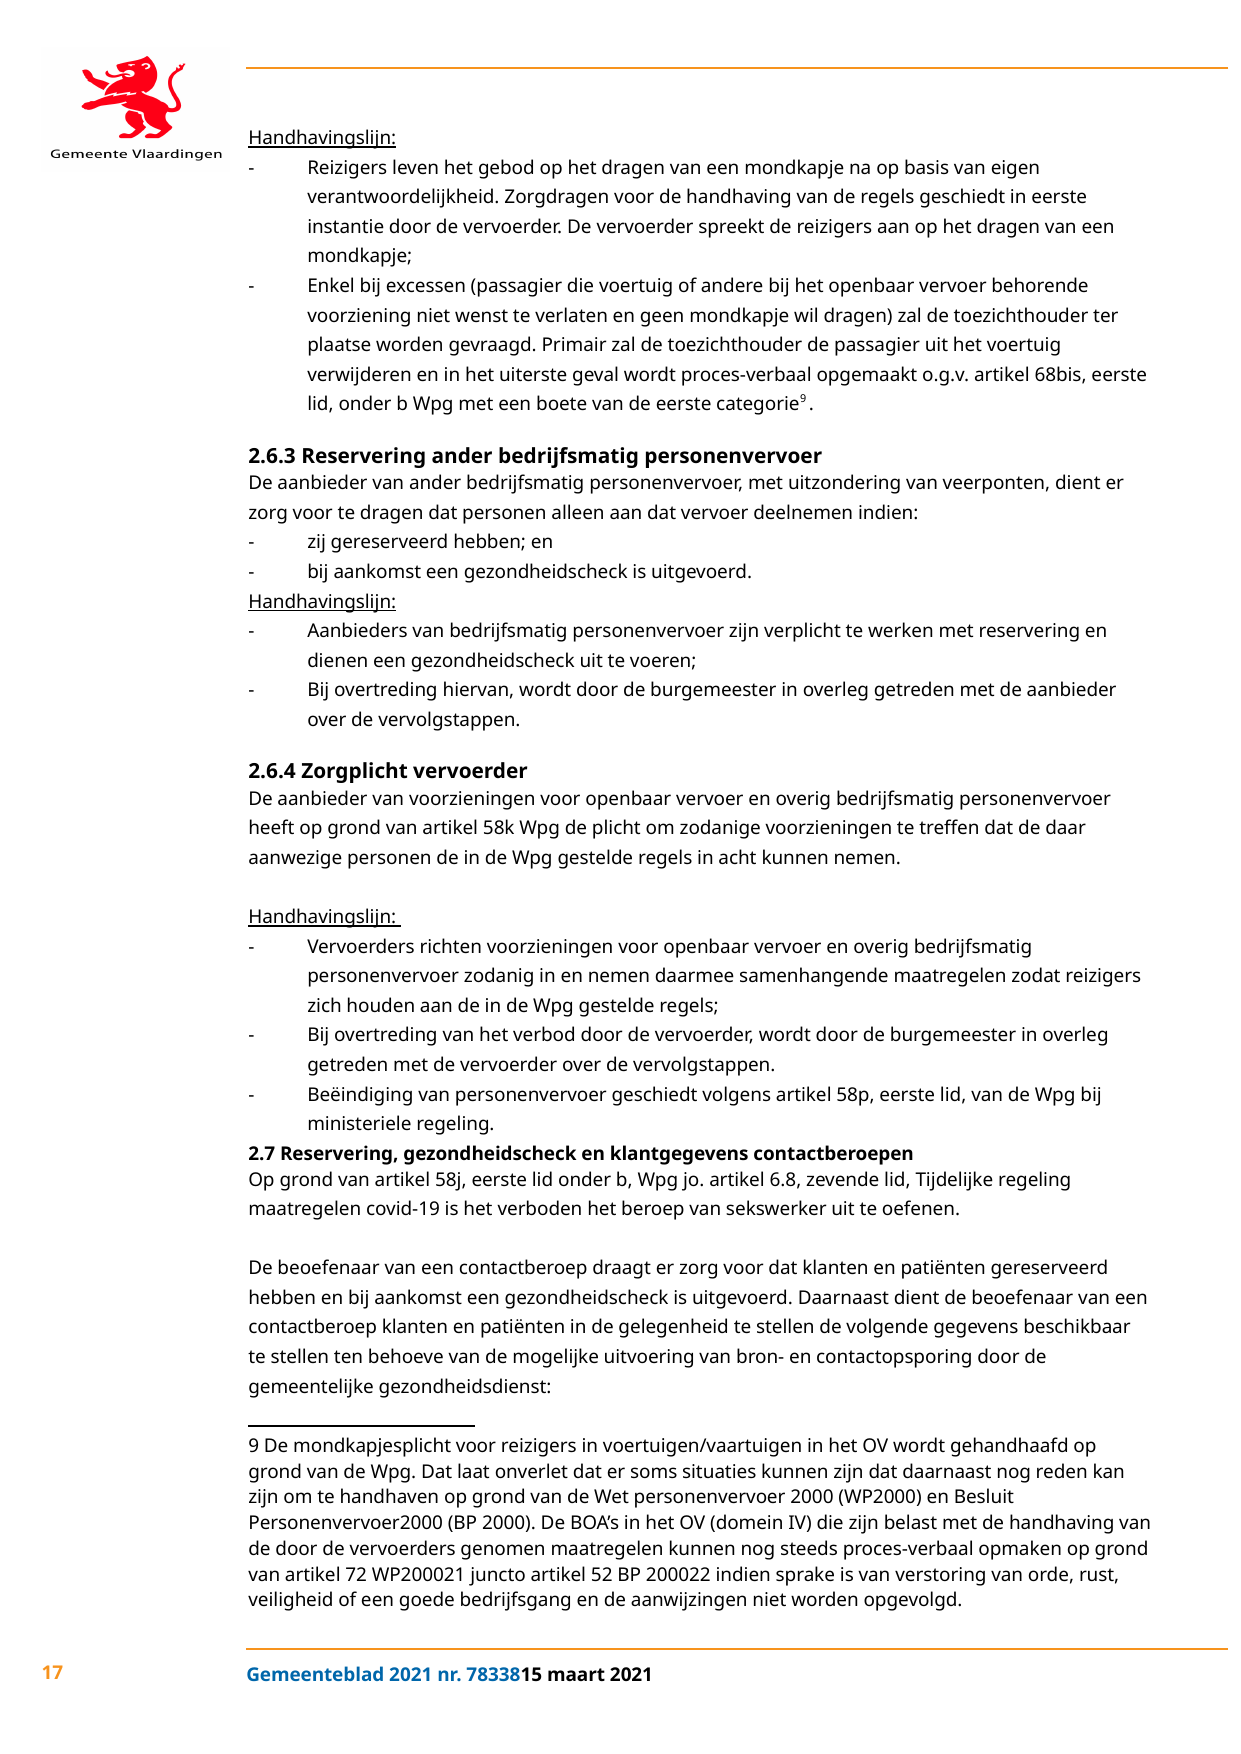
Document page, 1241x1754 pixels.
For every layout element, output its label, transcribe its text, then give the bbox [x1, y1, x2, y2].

list bij aankomst een gezondheidscheck is uitgevoerd. [248, 558, 1152, 584]
list Beëindiging van personenvervoer geschiedt volgens artikel 58p, eerste lid, van de Wpg bij ministeriele regeling. [248, 1081, 1152, 1136]
text De aanbieder van voorzieningen voor openbaar vervoer en overig bedrijfsmatig personenvervoer heeft op grond van artikel 58k Wpg de plicht om zodanige voorzieningen te treffen dat de daar aanwezige personen de in de Wpg gestelde regels in acht kunnen nemen. [248, 785, 1152, 870]
text Handhavingslijn: [248, 124, 1152, 150]
text 2.7 Reservering, gezondheidscheck en klantgegevens contactberoepen [248, 1140, 1152, 1166]
picture [41, 47, 231, 172]
text De aanbieder van ander bedrijfsmatig personenvervoer, met uitzondering van veerponten, dient er zorg voor te dragen dat personen alleen aan dat vervoer deelnemen indien: [248, 469, 1152, 525]
list Aanbieders van bedrijfsmatig personenvervoer zijn verplicht te werken met reservering en dienen een gezondheidscheck uit te voeren; [248, 617, 1152, 673]
text 2.6.4 Zorgplicht vervoerder [248, 757, 1152, 785]
list Vervoerders richten voorzieningen voor openbaar vervoer en overig bedrijfsmatig personenvervoer zodanig in en nemen daarmee samenhangende maatregelen zodat reizigers zich houden aan de in de Wpg gestelde regels; [248, 933, 1152, 1018]
list Reizigers leven het gebod op het dragen van een mondkapje na op basis van eigen verantwoordelijkheid. Zorgdragen voor de handhaving van de regels geschiedt in eerste instantie door de vervoerder. De vervoerder spreekt de reizigers aan op het dragen van een mondkapje; [248, 154, 1152, 268]
text 2.6.3 Reservering ander bedrijfsmatig personenvervoer [248, 441, 1152, 469]
list Enkel bij excessen (passagier die voertuig of andere bij het openbaar vervoer behorende voorziening niet wenst te verlaten en geen mondkapje wil dragen) zal de toezichthouder ter plaatse worden gevraagd. Primair zal de toezichthouder de passagier uit het voertuig verwijderen en in het uiterste geval wordt proces-verbaal opgemaakt o.g.v. artikel 68bis, eerste lid, onder b Wpg met een boete van de eerste categorie. [248, 272, 1152, 416]
list Bij overtreding hiervan, wordt door de burgemeester in overleg getreden met de aanbieder over de vervolgstappen. [248, 677, 1152, 732]
list De mondkapjesplicht voor reizigers in voertuigen/vaartuigen in het OV wordt gehandhaafd op grond van de Wpg. Dat laat onverlet dat er soms situaties kunnen zijn dat daarnaast nog reden kan zijn om te handhaven op grond van de Wet personenvervoer 2000 (WP2000) en Besluit Personenvervoer2000 (BP 2000). De BOA’s in het OV (domein IV) die zijn belast met de handhaving van de door de vervoerders genomen maatregelen kunnen nog steeds proces-verbaal opmaken op grond van artikel 72 WP200021 juncto artikel 52 BP 200022 indien sprake is van verstoring van orde, rust, veiligheid of een goede bedrijfsgang en de aanwijzingen niet worden opgevolgd. [248, 1432, 1152, 1612]
text Op grond van artikel 58j, eerste lid onder b, Wpg jo. artikel 6.8, zevende lid, Tijdelijke regeling maatregelen covid-19 is het verboden het beroep van sekswerker uit te oefenen. [248, 1166, 1152, 1221]
list zij gereserveerd hebben; en [248, 529, 1152, 554]
text Handhavingslijn: [248, 588, 1152, 613]
text Handhavingslijn: [248, 903, 1152, 929]
list Bij overtreding van het verbod door de vervoerder, wordt door de burgemeester in overleg getreden met de vervoerder over de vervolgstappen. [248, 1022, 1152, 1077]
text De beoefenaar van een contactberoep draagt er zorg voor dat klanten en patiënten gereserveerd hebben en bij aankomst een gezondheidscheck is uitgevoerd. Daarnaast dient de beoefenaar van een contactberoep klanten en patiënten in de gelegenheid te stellen de volgende gegevens beschikbaar te stellen ten behoeve van de mogelijke uitvoering van bron- en contactopsporing door de gemeentelijke gezondheidsdienst: [248, 1254, 1152, 1398]
